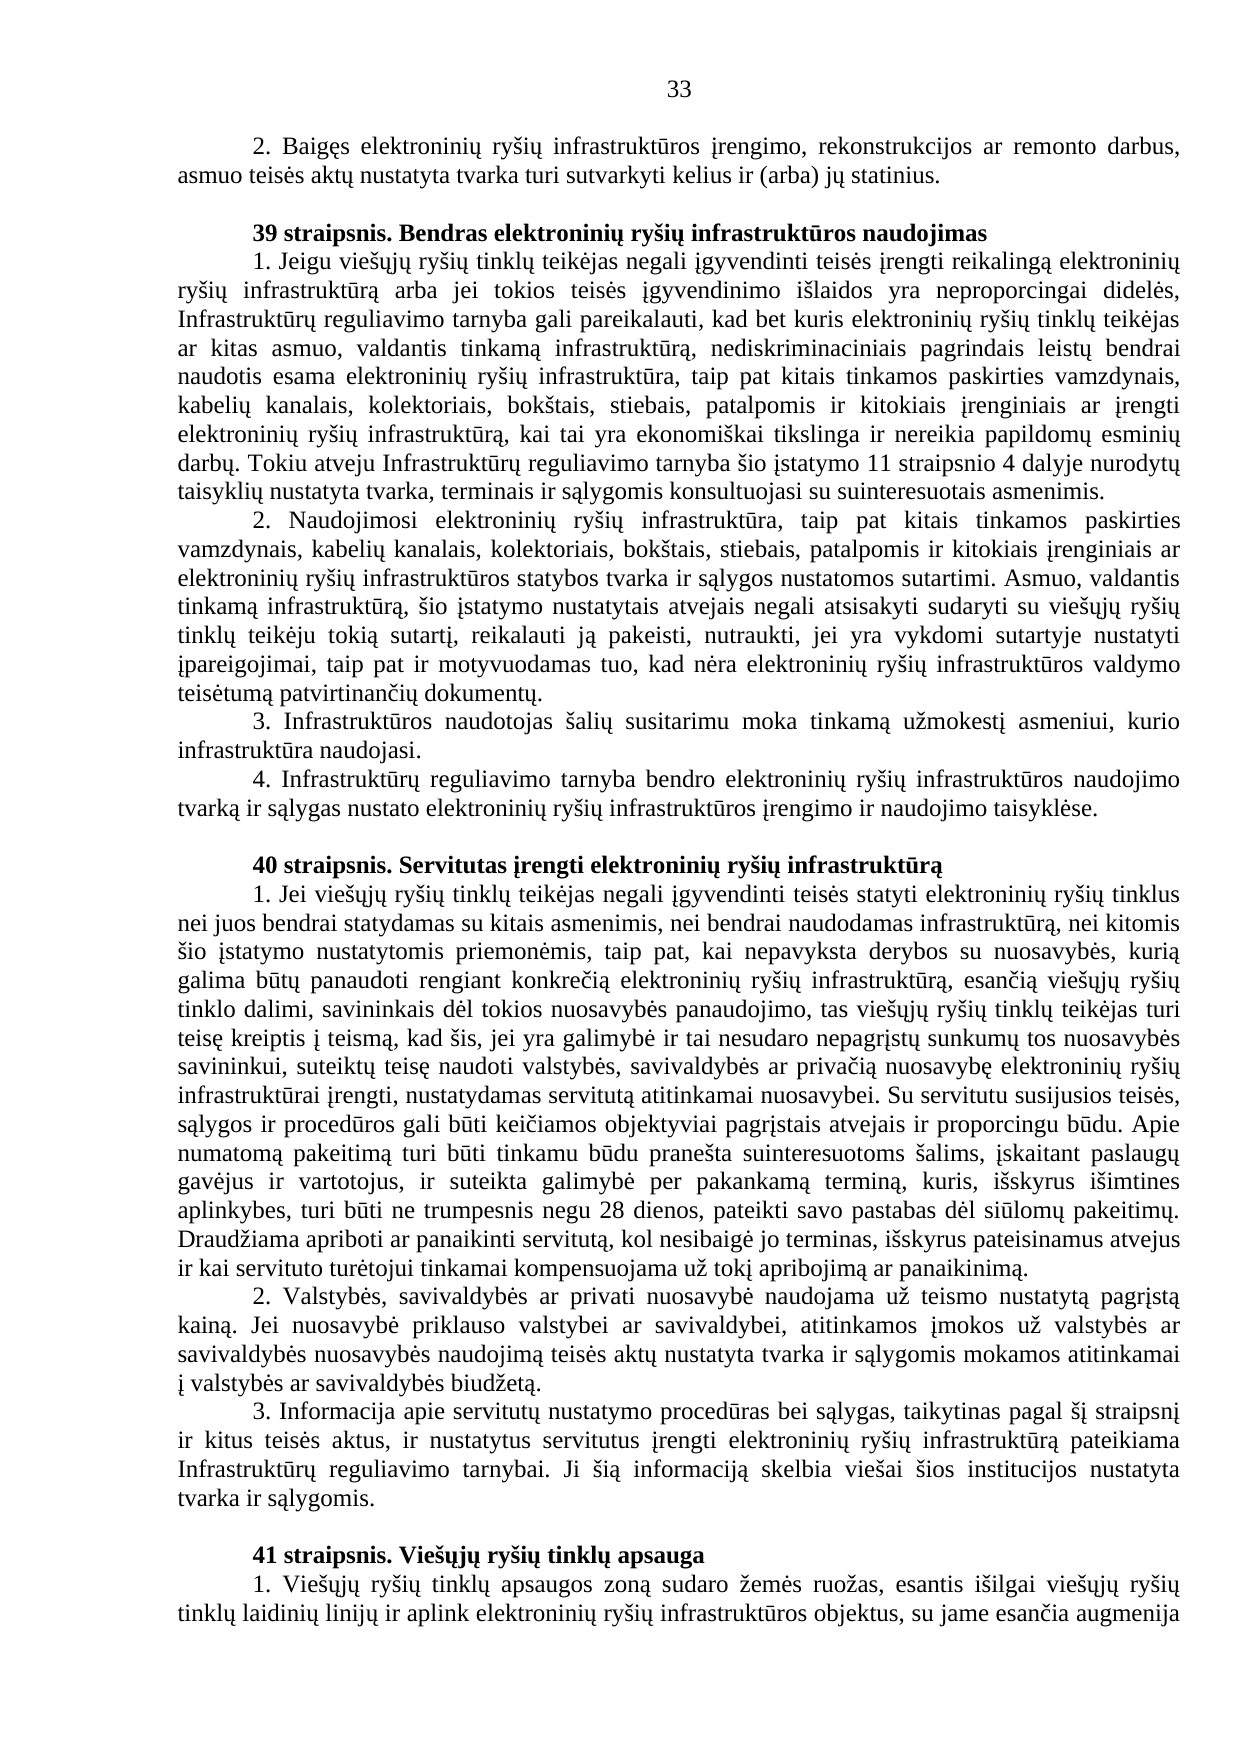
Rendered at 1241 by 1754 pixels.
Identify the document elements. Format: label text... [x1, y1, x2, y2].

text 39 straipsnis. Bendras elektroninių ryšių infrastruktūros naudojimas [177, 218, 1181, 246]
text 1. Jeigu viešųjų ryšių tinklų teikėjas negali įgyvendinti teisės įrengti reikalingą elektroninių ryšių infrastruktūrą arba jei tokios teisės įgyvendinimo išlaidos yra neproporcingai didelės, Infrastruktūrų reguliavimo tarnyba gali pareikalauti, kad bet kuris elektroninių ryšių tinklų teikėjas ar kitas asmuo, valdantis tinkamą infrastruktūrą, nediskriminaciniais pagrindais leistų bendrai naudotis esama elektroninių ryšių infrastruktūra, taip pat kitais tinkamos paskirties vamzdynais, kabelių kanalais, kolektoriais, bokštais, stiebais, patalpomis ir kitokiais įrenginiais ar įrengti elektroninių ryšių infrastruktūrą, kai tai yra ekonomiškai tikslinga ir nereikia papildomų esminių darbų. Tokiu atveju Infrastruktūrų reguliavimo tarnyba šio įstatymo 11 straipsnio 4 dalyje nurodytų taisyklių nustatyta tvarka, terminais ir sąlygomis konsultuojasi su suinteresuotais asmenimis. [177, 246, 1181, 505]
text 3. Infrastruktūros naudotojas šalių susitarimu moka tinkamą užmokestį asmeniui, kurio infrastruktūra naudojasi. [177, 706, 1181, 764]
text 4. Infrastruktūrų reguliavimo tarnyba bendro elektroninių ryšių infrastruktūros naudojimo tvarką ir sąlygas nustato elektroninių ryšių infrastruktūros įrengimo ir naudojimo taisyklėse. [177, 764, 1181, 821]
text 2. Valstybės, savivaldybės ar privati nuosavybė naudojama už teismo nustatytą pagrįstą kainą. Jei nuosavybė priklauso valstybei ar savivaldybei, atitinkamos įmokos už valstybės ar savivaldybės nuosavybės naudojimą teisės aktų nustatyta tvarka ir sąlygomis mokamos atitinkamai į valstybės ar savivaldybės biudžetą. [177, 1281, 1181, 1396]
text 1. Jei viešųjų ryšių tinklų teikėjas negali įgyvendinti teisės statyti elektroninių ryšių tinklus nei juos bendrai statydamas su kitais asmenimis, nei bendrai naudodamas infrastruktūrą, nei kitomis šio įstatymo nustatytomis priemonėmis, taip pat, kai nepavyksta derybos su nuosavybės, kurią galima būtų panaudoti rengiant konkrečią elektroninių ryšių infrastruktūrą, esančią viešųjų ryšių tinklo dalimi, savininkais dėl tokios nuosavybės panaudojimo, tas viešųjų ryšių tinklų teikėjas turi teisę kreiptis į teismą, kad šis, jei yra galimybė ir tai nesudaro nepagrįstų sunkumų tos nuosavybės savininkui, suteiktų teisę naudoti valstybės, savivaldybės ar privačią nuosavybę elektroninių ryšių infrastruktūrai įrengti, nustatydamas servitutą atitinkamai nuosavybei. Su servitutu susijusios teisės, sąlygos ir procedūros gali būti keičiamos objektyviai pagrįstais atvejais ir proporcingu būdu. Apie numatomą pakeitimą turi būti tinkamu būdu pranešta suinteresuotoms šalims, įskaitant paslaugų gavėjus ir vartotojus, ir suteikta galimybė per pakankamą terminą, kuris, išskyrus išimtines aplinkybes, turi būti ne trumpesnis negu 28 dienos, pateikti savo pastabas dėl siūlomų pakeitimų. Draudžiama apriboti ar panaikinti servitutą, kol nesibaigė jo terminas, išskyrus pateisinamus atvejus ir kai servituto turėtojui tinkamai kompensuojama už tokį apribojimą ar panaikinimą. [177, 879, 1181, 1281]
text 3. Informacija apie servitutų nustatymo procedūras bei sąlygas, taikytinas pagal šį straipsnį ir kitus teisės aktus, ir nustatytus servitutus įrengti elektroninių ryšių infrastruktūrą pateikiama Infrastruktūrų reguliavimo tarnybai. Ji šią informaciją skelbia viešai šios institucijos nustatyta tvarka ir sąlygomis. [177, 1396, 1181, 1511]
text 41 straipsnis. Viešųjų ryšių tinklų apsauga [177, 1540, 1181, 1569]
text 1. Viešųjų ryšių tinklų apsaugos zoną sudaro žemės ruožas, esantis išilgai viešųjų ryšių tinklų laidinių linijų ir aplink elektroninių ryšių infrastruktūros objektus, su jame esančia augmenija [177, 1569, 1181, 1626]
text 2. Naudojimosi elektroninių ryšių infrastruktūra, taip pat kitais tinkamos paskirties vamzdynais, kabelių kanalais, kolektoriais, bokštais, stiebais, patalpomis ir kitokiais įrenginiais ar elektroninių ryšių infrastruktūros statybos tvarka ir sąlygos nustatomos sutartimi. Asmuo, valdantis tinkamą infrastruktūrą, šio įstatymo nustatytais atvejais negali atsisakyti sudaryti su viešųjų ryšių tinklų teikėju tokią sutartį, reikalauti ją pakeisti, nutraukti, jei yra vykdomi sutartyje nustatyti įpareigojimai, taip pat ir motyvuodamas tuo, kad nėra elektroninių ryšių infrastruktūros valdymo teisėtumą patvirtinančių dokumentų. [177, 505, 1181, 706]
text 40 straipsnis. Servitutas įrengti elektroninių ryšių infrastruktūrą [177, 850, 1181, 879]
text 2. Baigęs elektroninių ryšių infrastruktūros įrengimo, rekonstrukcijos ar remonto darbus, asmuo teisės aktų nustatyta tvarka turi sutvarkyti kelius ir (arba) jų statinius. [177, 131, 1181, 189]
